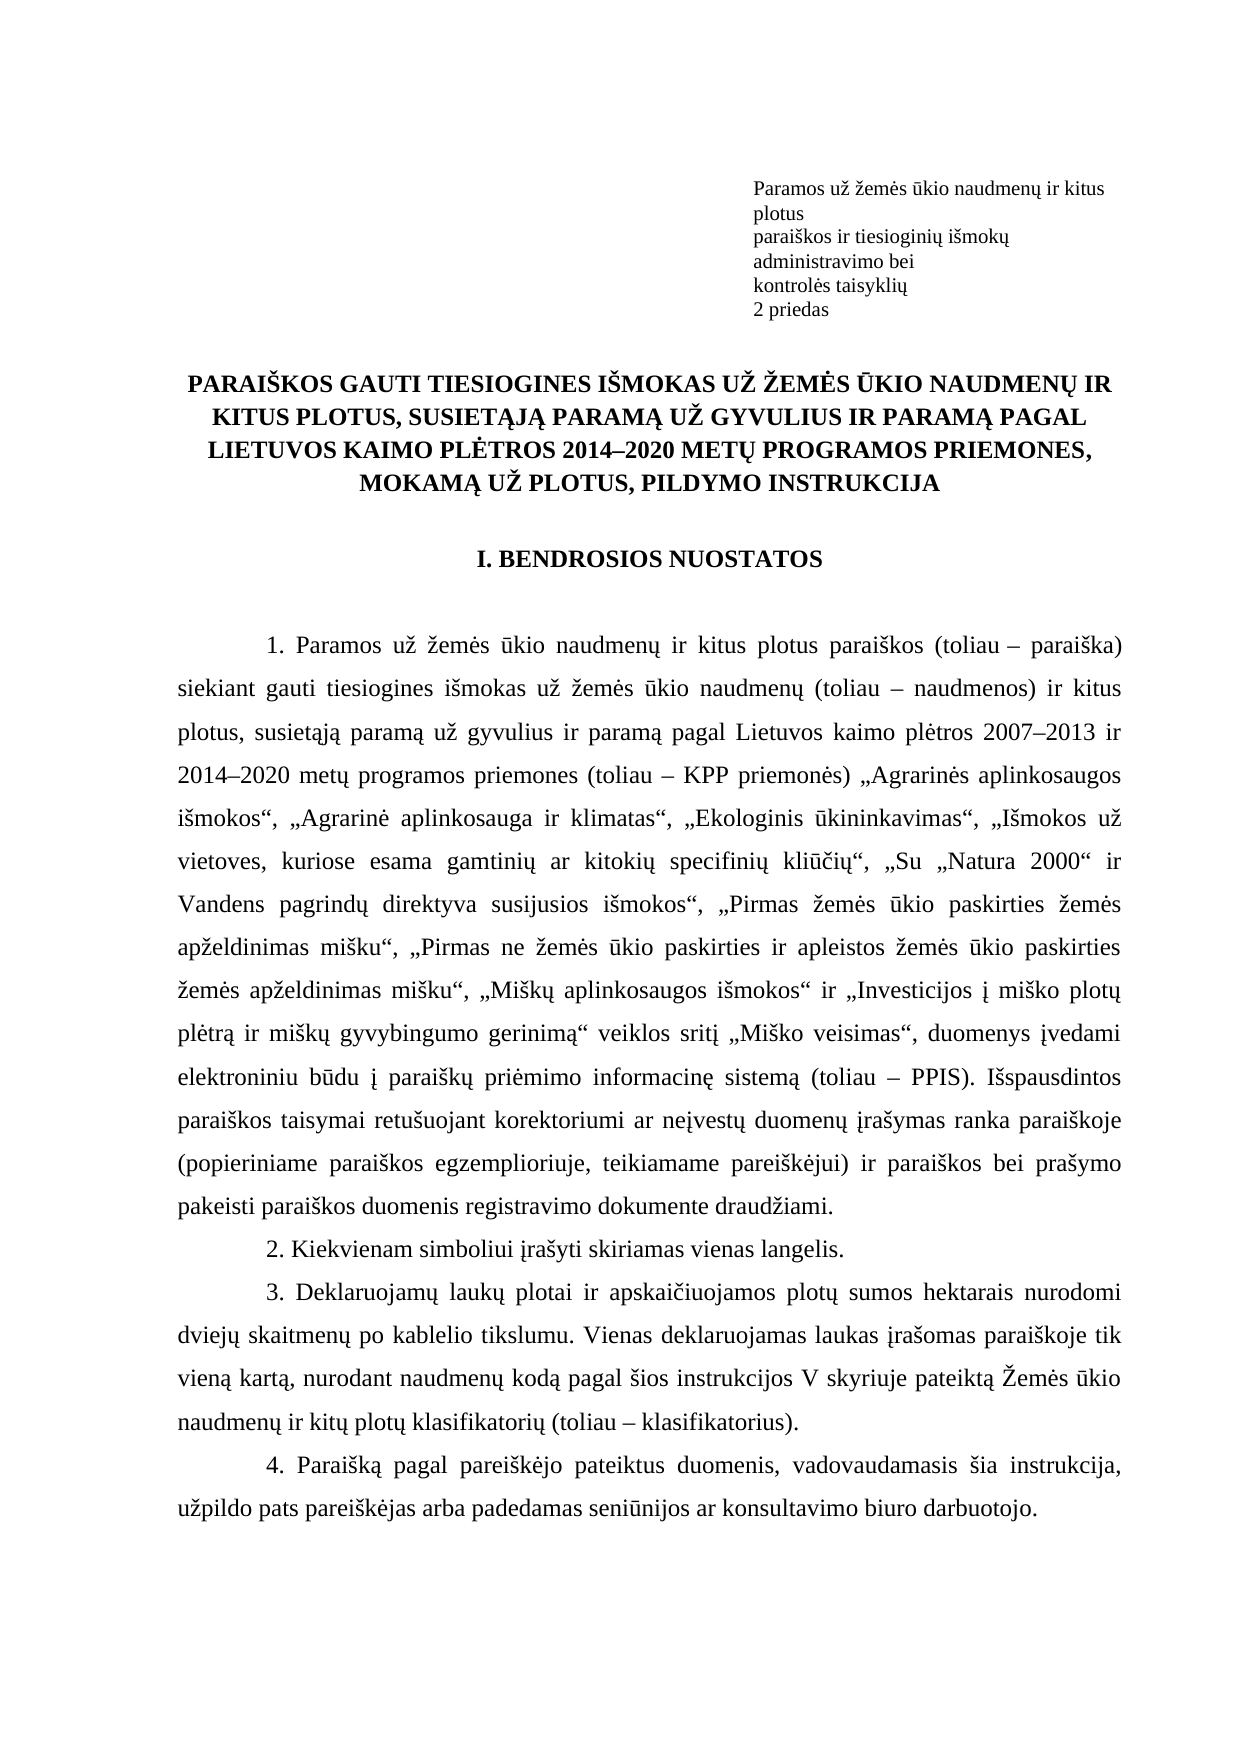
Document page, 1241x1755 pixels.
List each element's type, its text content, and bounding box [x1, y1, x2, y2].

text paraiškos ir tiesioginių išmokų administravimo bei [753, 224, 1122, 273]
text kontrolės taisyklių [753, 273, 1122, 297]
text 3. Deklaruojamų laukų plotai ir apskaičiuojamos plotų sumos hektarais nurodomi dviejų skaitmenų po kablelio tikslumu. Vienas deklaruojamas laukas įrašomas paraiškoje tik vieną kartą, nurodant naudmenų kodą pagal šios instrukcijos V skyriuje pateiktą Žemės ūkio naudmenų ir kitų plotų klasifikatorių (toliau – klasifikatorius). [177, 1277, 1122, 1435]
text Paramos už žemės ūkio naudmenų ir kitus plotus [753, 176, 1122, 224]
text 2 priedas [753, 297, 1122, 321]
text 4. Paraišką pagal pareiškėjo pateiktus duomenis, vadovaudamasis šia instrukcija, užpildo pats pareiškėjas arba padedamas seniūnijos ar konsultavimo biuro darbuotojo. [177, 1450, 1122, 1522]
text PARAIŠKOS GAUTI TIESIOGINES IŠMOKAS UŽ ŽEMĖS ŪKIO NAUDMENŲ IR kitus PLOTUS, SUSIETĄJĄ PARAMĄ UŽ GYVULIUS IR PARAMĄ PAGAL LIETUVOS KAIMO PLĖTROS 2014–2020 METŲ PROGRAMOS PRIEMONES, MOKAMĄ UŽ PLOTUS, PILDYMO INSTRUKCIJA [177, 369, 1122, 497]
text 1. Paramos už žemės ūkio naudmenų ir kitus plotus paraiškos (toliau – paraiška) siekiant gauti tiesiogines išmokas už žemės ūkio naudmenų (toliau – naudmenos) ir kitus plotus, susietąją paramą už gyvulius ir paramą pagal Lietuvos kaimo plėtros 2007–2013 ir 2014–2020 metų programos priemones (toliau – KPP priemonės) „Agrarinės aplinkosaugos išmokos“, „Agrarinė aplinkosauga ir klimatas“, „Ekologinis ūkininkavimas“, „Išmokos už vietoves, kuriose esama gamtinių ar kitokių specifinių kliūčių“, „Su „Natura 2000“ ir Vandens pagrindų direktyva susijusios išmokos“, „Pirmas žemės ūkio paskirties žemės apželdinimas mišku“, „Pirmas ne žemės ūkio paskirties ir apleistos žemės ūkio paskirties žemės apželdinimas mišku“, „Miškų aplinkosaugos išmokos“ ir „Investicijos į miško plotų plėtrą ir miškų gyvybingumo gerinimą“ veiklos sritį „Miško veisimas“, duomenys įvedami elektroniniu būdu į paraiškų priėmimo informacinę sistemą (toliau – PPIS). Išspausdintos paraiškos taisymai retušuojant korektoriumi ar neįvestų duomenų įrašymas ranka paraiškoje (popieriniame paraiškos egzemplioriuje, teikiamame pareiškėjui) ir paraiškos bei prašymo pakeisti paraiškos duomenis registravimo dokumente draudžiami. [177, 630, 1122, 1220]
text 2. Kiekvienam simboliui įrašyti skiriamas vienas langelis. [177, 1234, 1122, 1263]
text I. BENDROSIOS NUOSTATOS [177, 544, 1122, 573]
